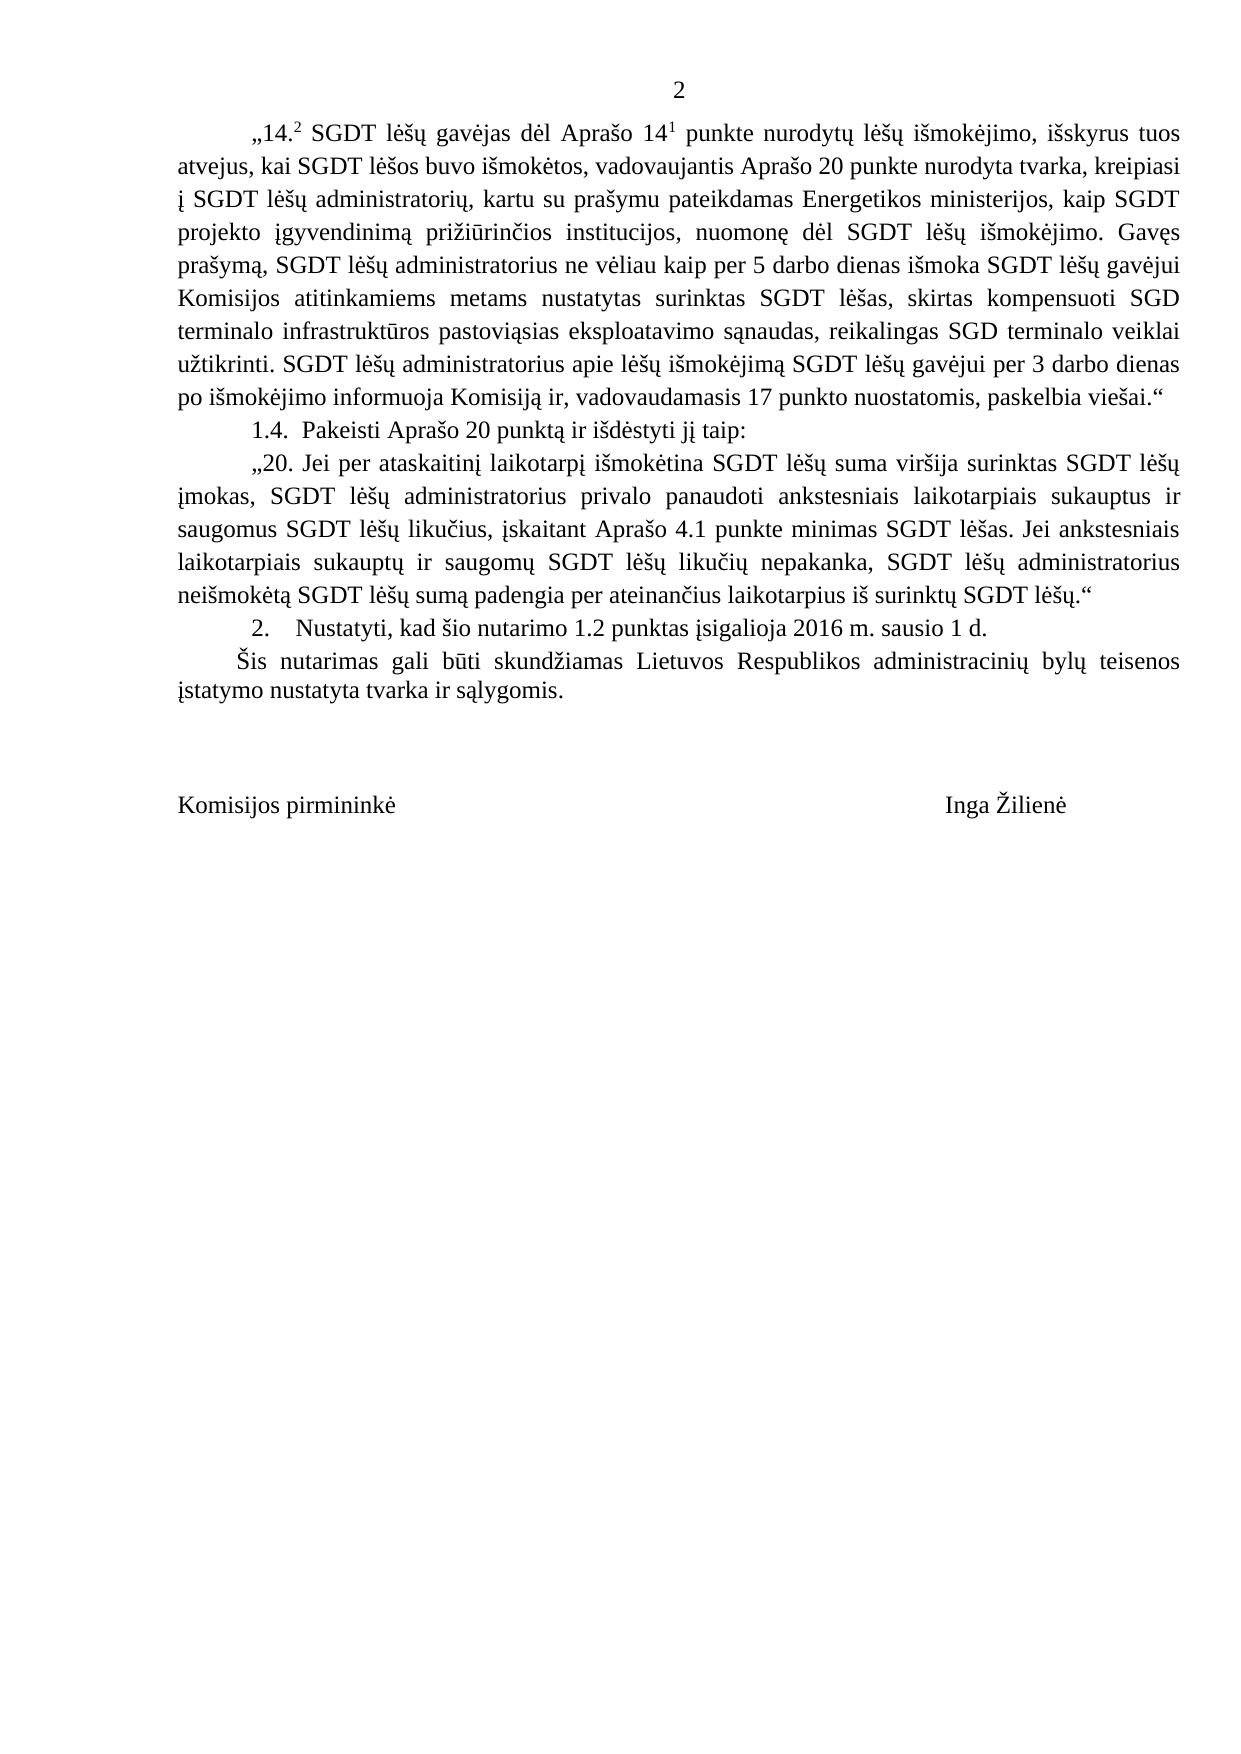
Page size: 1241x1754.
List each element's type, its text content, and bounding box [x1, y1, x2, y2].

text „14.2 SGDT lėšų gavėjas dėl Aprašo 141 punkte nurodytų lėšų išmokėjimo, išskyrus tuos atvejus, kai SGDT lėšos buvo išmokėtos, vadovaujantis Aprašo 20 punkte nurodyta tvarka, kreipiasi į SGDT lėšų administratorių, kartu su prašymu pateikdamas Energetikos ministerijos, kaip SGDT projekto įgyvendinimą prižiūrinčios institucijos, nuomonę dėl SGDT lėšų išmokėjimo. Gavęs prašymą, SGDT lėšų administratorius ne vėliau kaip per 5 darbo dienas išmoka SGDT lėšų gavėjui Komisijos atitinkamiems metams nustatytas surinktas SGDT lėšas, skirtas kompensuoti SGD terminalo infrastruktūros pastoviąsias eksploatavimo sąnaudas, reikalingas SGD terminalo veiklai užtikrinti. SGDT lėšų administratorius apie lėšų išmokėjimą SGDT lėšų gavėjui per 3 darbo dienas po išmokėjimo informuoja Komisiją ir, vadovaudamasis 17 punkto nuostatomis, paskelbia viešai.“ [177, 118, 1181, 411]
text 1.4. Pakeisti Aprašo 20 punktą ir išdėstyti jį taip: [215, 415, 1181, 444]
text Šis nutarimas gali būti skundžiamas Lietuvos Respublikos administracinių bylų teisenos įstatymo nustatyta tvarka ir sąlygomis. [177, 646, 1181, 704]
text 2. Nustatyti, kad šio nutarimo 1.2 punktas įsigalioja 2016 m. sausio 1 d. [251, 613, 1181, 642]
text „20. Jei per ataskaitinį laikotarpį išmokėtina SGDT lėšų suma viršija surinktas SGDT lėšų įmokas, SGDT lėšų administratorius privalo panaudoti ankstesniais laikotarpiais sukauptus ir saugomus SGDT lėšų likučius, įskaitant Aprašo 4.1 punkte minimas SGDT lėšas. Jei ankstesniais laikotarpiais sukauptų ir saugomų SGDT lėšų likučių nepakanka, SGDT lėšų administratorius neišmokėtą SGDT lėšų sumą padengia per ateinančius laikotarpius iš surinktų SGDT lėšų.“ [177, 448, 1181, 609]
text Komisijos pirmininkė Inga Žilienė [177, 790, 1181, 819]
